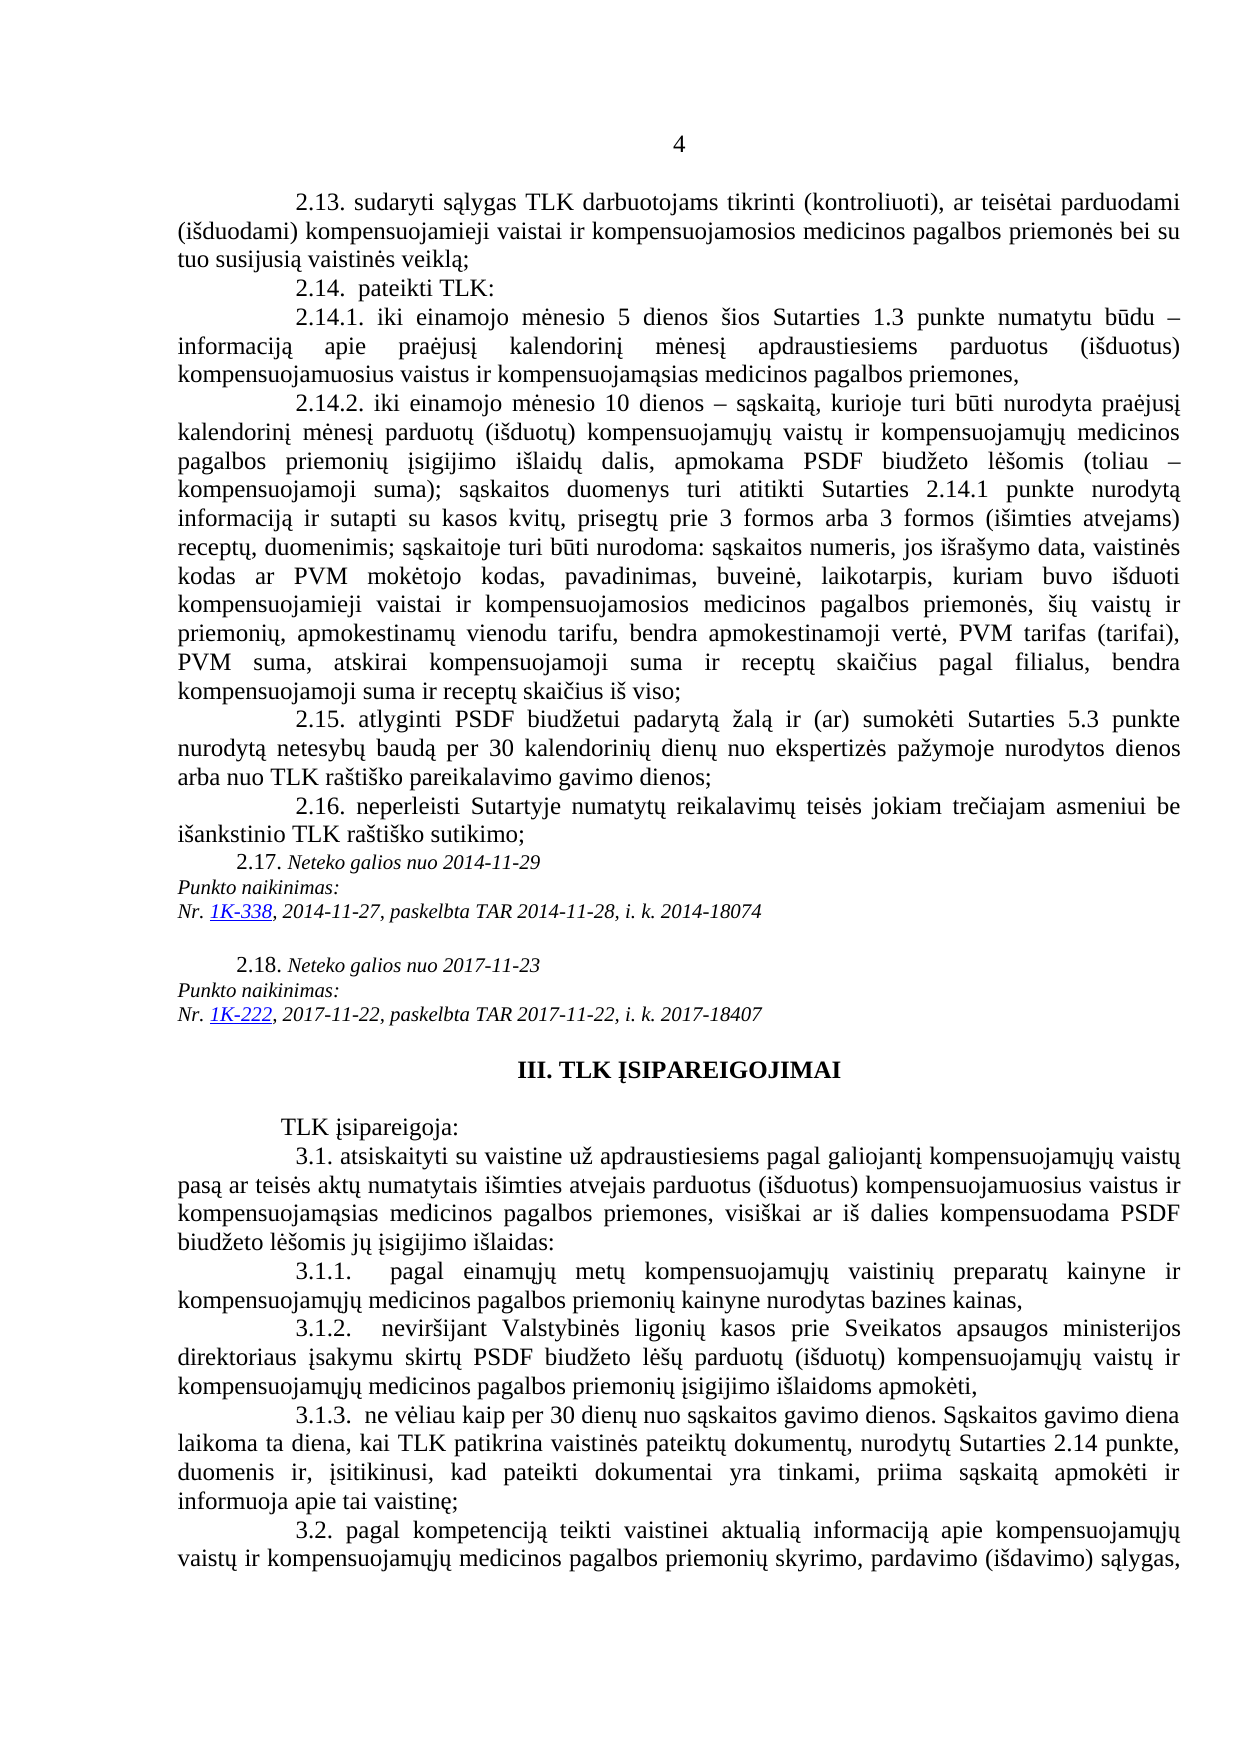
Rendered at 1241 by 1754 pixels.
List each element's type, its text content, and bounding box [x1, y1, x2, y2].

text Punkto naikinimas: [177, 978, 1181, 1002]
text TLK įsipareigoja: [281, 1112, 1181, 1141]
text 2.14.1. iki einamojo mėnesio 5 dienos šios Sutarties 1.3 punkte numatytu būdu – informaciją apie praėjusį kalendorinį mėnesį apdraustiesiems parduotus (išduotus) kompensuojamuosius vaistus ir kompensuojamąsias medicinos pagalbos priemones, [177, 302, 1181, 388]
text Nr. 1K-338, 2014-11-27, paskelbta TAR 2014-11-28, i. k. 2014-18074 [177, 899, 1181, 923]
text Nr. 1K-222, 2017-11-22, paskelbta TAR 2017-11-22, i. k. 2017-18407 [177, 1002, 1181, 1026]
text 3.1. atsiskaityti su vaistine už apdraustiesiems pagal galiojantį kompensuojamųjų vaistų pasą ar teisės aktų numatytais išimties atvejais parduotus (išduotus) kompensuojamuosius vaistus ir kompensuojamąsias medicinos pagalbos priemones, visiškai ar iš dalies kompensuodama PSDF biudžeto lėšomis jų įsigijimo išlaidas: [177, 1141, 1181, 1256]
text 3.1.1. pagal einamųjų metų kompensuojamųjų vaistinių preparatų kainyne ir kompensuojamųjų medicinos pagalbos priemonių kainyne nurodytas bazines kainas, [177, 1256, 1181, 1313]
text III. TLK ĮSIPAREIGOJIMAI [177, 1055, 1181, 1083]
text 2.17. Neteko galios nuo 2014-11-29 [177, 848, 1181, 875]
text 2.15. atlyginti PSDF biudžetui padarytą žalą ir (ar) sumokėti Sutarties 5.3 punkte nurodytą netesybų baudą per 30 kalendorinių dienų nuo ekspertizės pažymoje nurodytos dienos arba nuo TLK raštiško pareikalavimo gavimo dienos; [177, 704, 1181, 791]
text Punkto naikinimas: [177, 875, 1181, 899]
text 2.16. neperleisti Sutartyje numatytų reikalavimų teisės jokiam trečiajam asmeniui be išankstinio TLK raštiško sutikimo; [177, 791, 1181, 848]
text 3.2. pagal kompetenciją teikti vaistinei aktualią informaciją apie kompensuojamųjų vaistų ir kompensuojamųjų medicinos pagalbos priemonių skyrimo, pardavimo (išdavimo) sąlygas, [177, 1515, 1181, 1572]
text 2.18. Neteko galios nuo 2017-11-23 [177, 952, 1181, 978]
text 2.14.2. iki einamojo mėnesio 10 dienos – sąskaitą, kurioje turi būti nurodyta praėjusį kalendorinį mėnesį parduotų (išduotų) kompensuojamųjų vaistų ir kompensuojamųjų medicinos pagalbos priemonių įsigijimo išlaidų dalis, apmokama PSDF biudžeto lėšomis (toliau – kompensuojamoji suma); sąskaitos duomenys turi atitikti Sutarties 2.14.1 punkte nurodytą informaciją ir sutapti su kasos kvitų, prisegtų prie 3 formos arba 3 formos (išimties atvejams) receptų, duomenimis; sąskaitoje turi būti nurodoma: sąskaitos numeris, jos išrašymo data, vaistinės kodas ar PVM mokėtojo kodas, pavadinimas, buveinė, laikotarpis, kuriam buvo išduoti kompensuojamieji vaistai ir kompensuojamosios medicinos pagalbos priemonės, šių vaistų ir priemonių, apmokestinamų vienodu tarifu, bendra apmokestinamoji vertė, PVM tarifas (tarifai), PVM suma, atskirai kompensuojamoji suma ir receptų skaičius pagal filialus, bendra kompensuojamoji suma ir receptų skaičius iš viso; [177, 388, 1181, 704]
text 2.13. sudaryti sąlygas TLK darbuotojams tikrinti (kontroliuoti), ar teisėtai parduodami (išduodami) kompensuojamieji vaistai ir kompensuojamosios medicinos pagalbos priemonės bei su tuo susijusią vaistinės veiklą; [177, 187, 1181, 273]
text 3.1.3. ne vėliau kaip per 30 dienų nuo sąskaitos gavimo dienos. Sąskaitos gavimo diena laikoma ta diena, kai TLK patikrina vaistinės pateiktų dokumentų, nurodytų Sutarties 2.14 punkte, duomenis ir, įsitikinusi, kad pateikti dokumentai yra tinkami, priima sąskaitą apmokėti ir informuoja apie tai vaistinę; [177, 1400, 1181, 1515]
text 3.1.2. neviršijant Valstybinės ligonių kasos prie Sveikatos apsaugos ministerijos direktoriaus įsakymu skirtų PSDF biudžeto lėšų parduotų (išduotų) kompensuojamųjų vaistų ir kompensuojamųjų medicinos pagalbos priemonių įsigijimo išlaidoms apmokėti, [177, 1313, 1181, 1400]
text 2.14. pateikti TLK: [295, 273, 1181, 302]
